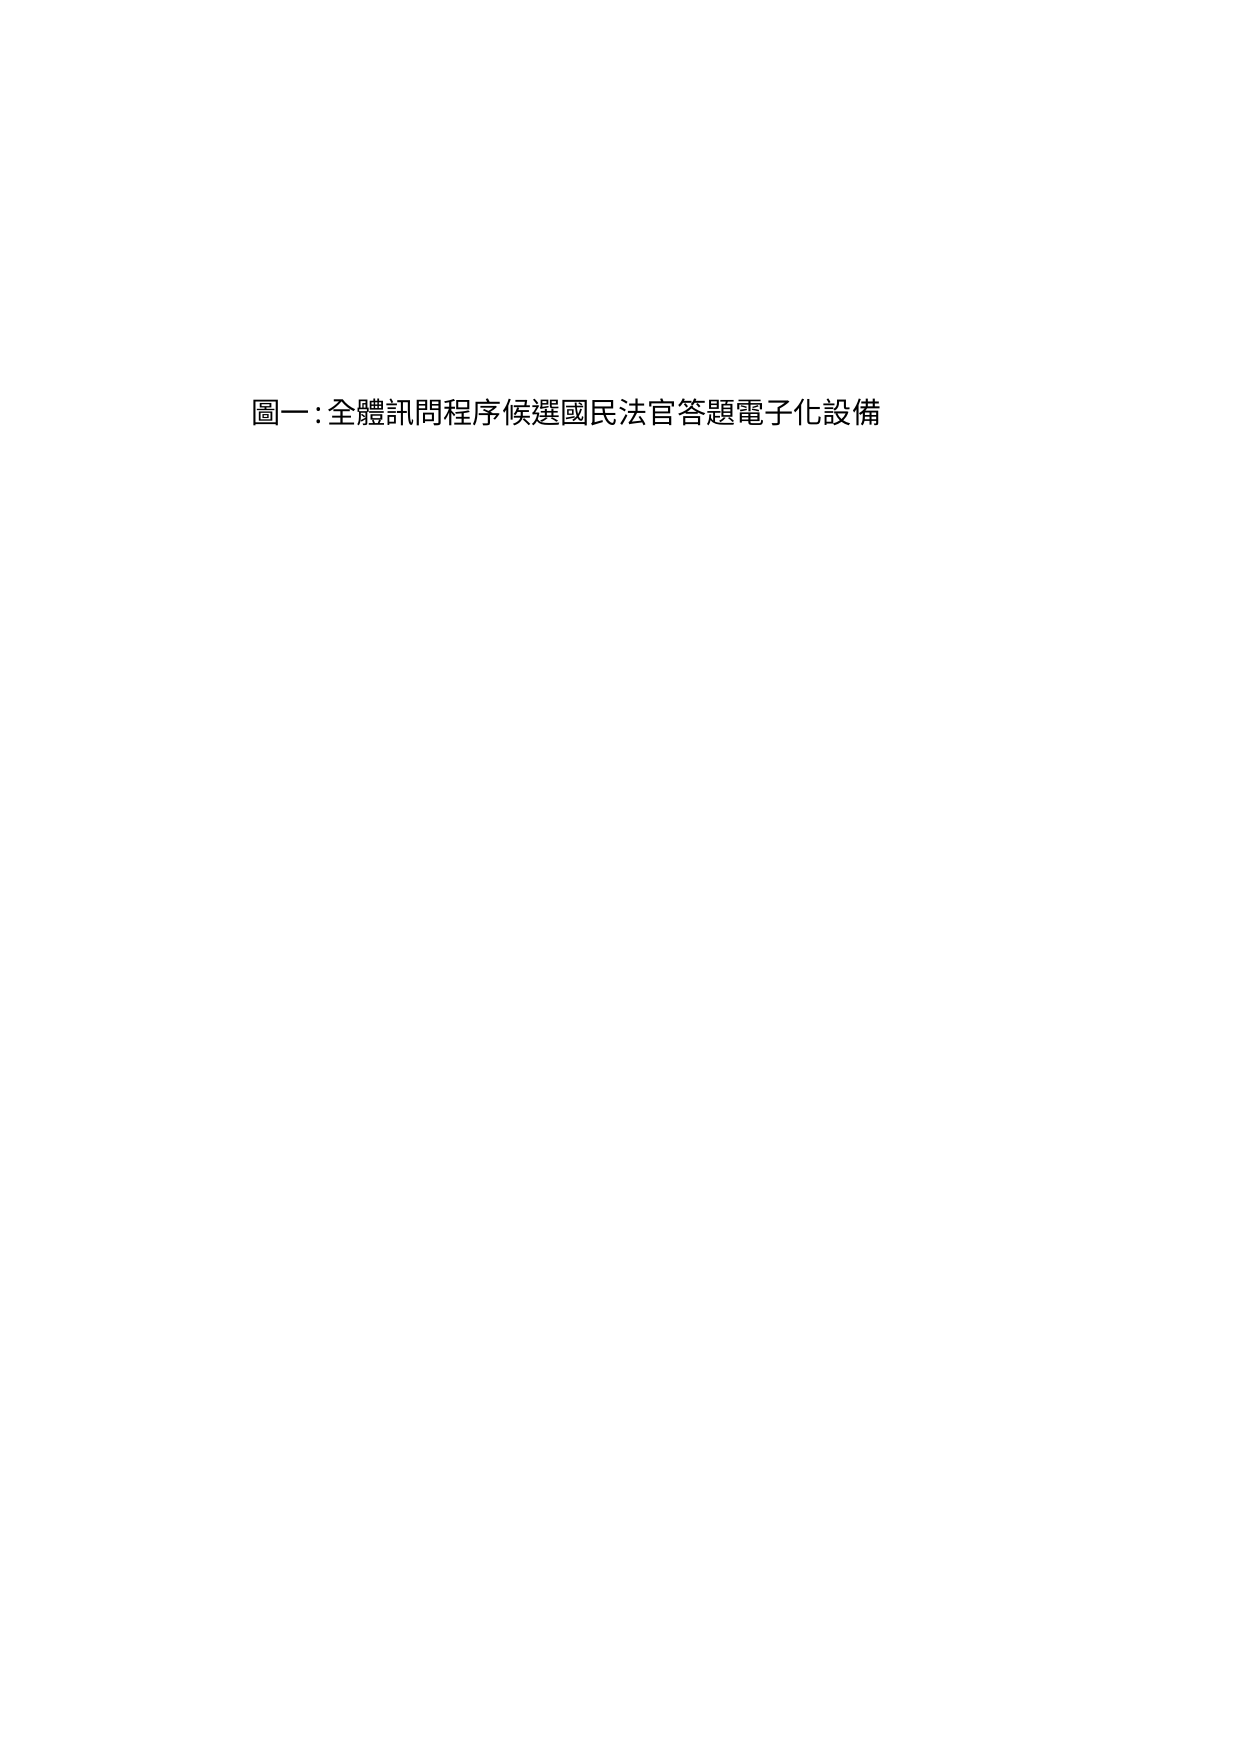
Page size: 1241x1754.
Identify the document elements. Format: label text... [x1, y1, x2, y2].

text 圖一:全體訊問程序候選國民法官答題電子化設備 [192, 369, 1063, 432]
